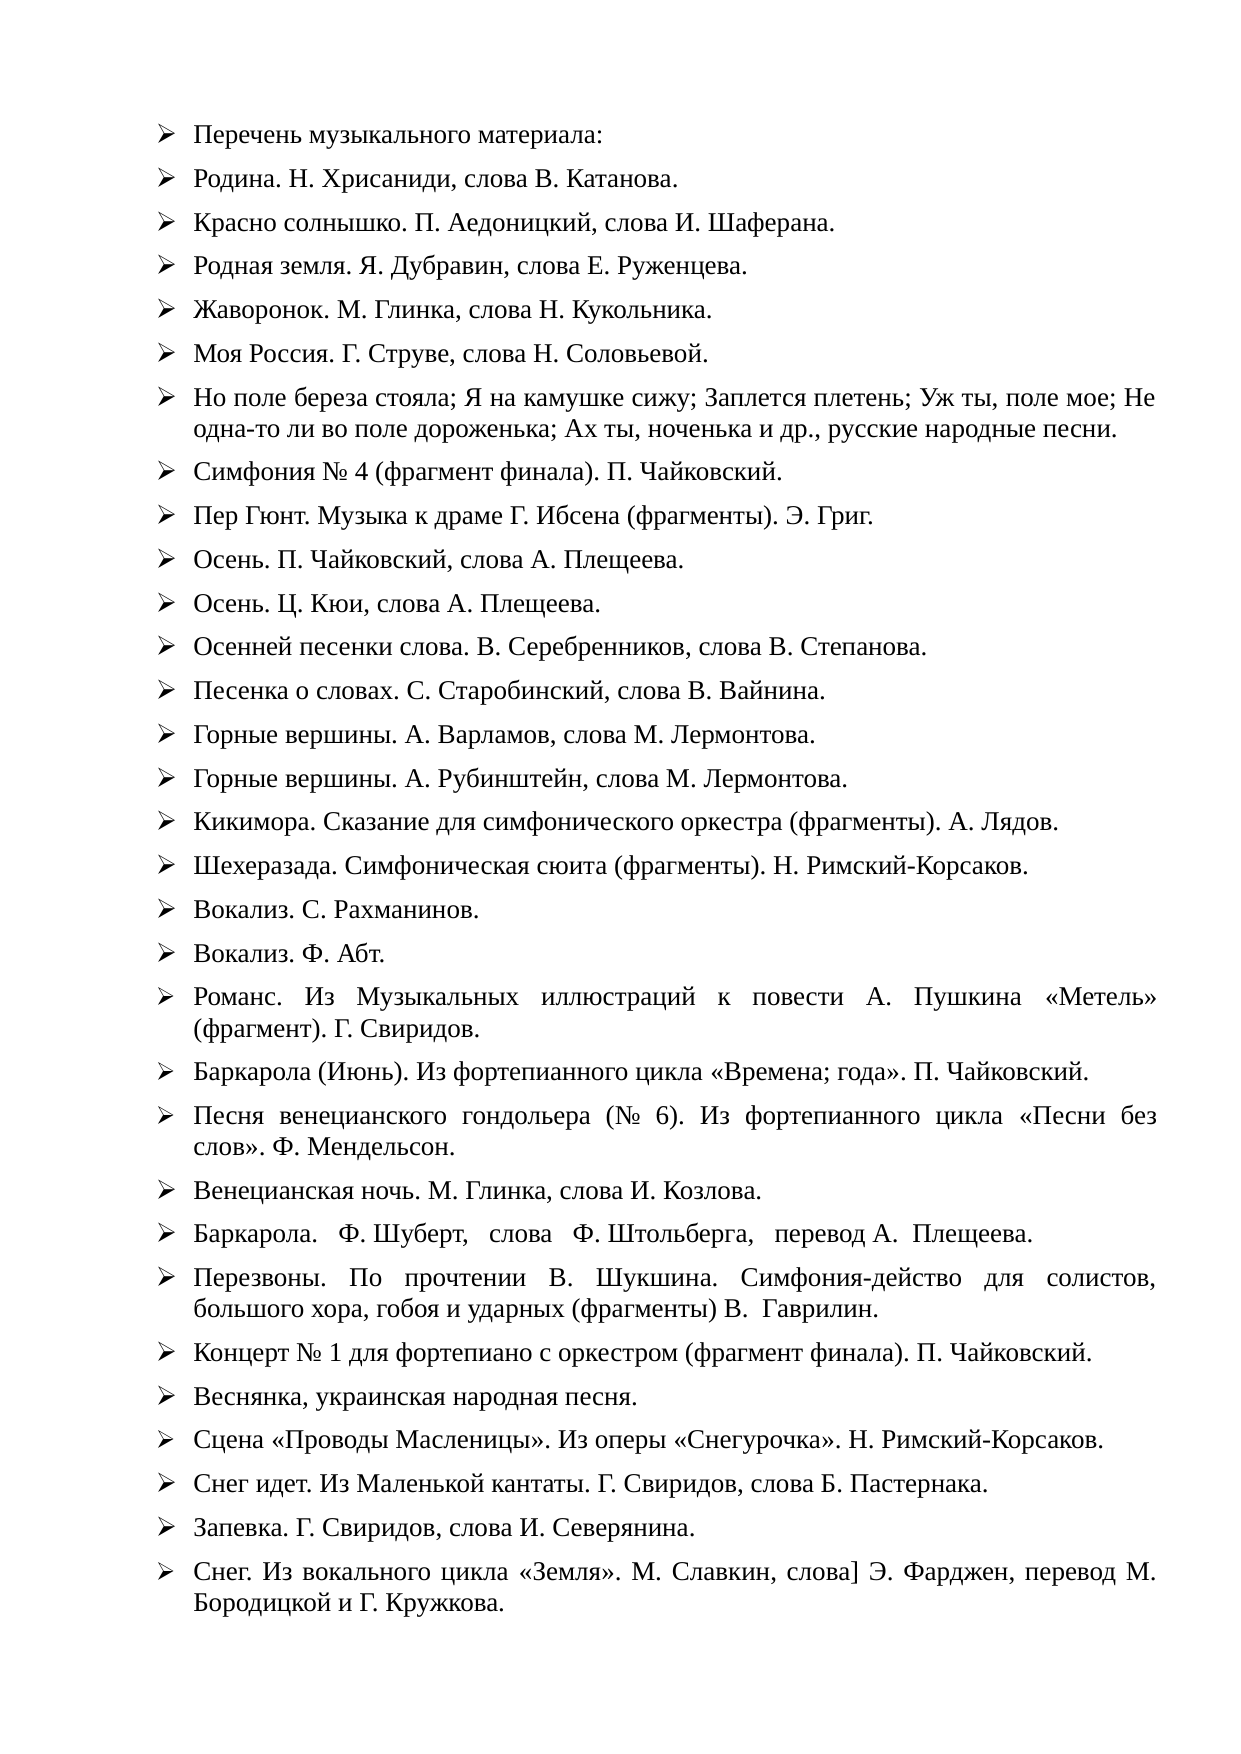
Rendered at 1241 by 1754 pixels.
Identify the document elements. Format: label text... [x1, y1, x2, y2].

list Песенка о словах. С. Старобинский, слова В. Вайнина. [156, 674, 1157, 706]
list Горные вершины. А. Рубинштейн, слова М. Лермонтова. [156, 762, 1157, 793]
list Сцена «Проводы Масленицы». Из оперы «Снегурочка». Н. Римский-Корсаков. [156, 1424, 1157, 1455]
list Баркарола. Ф. Шуберт, слова Ф. Штольберга, перевод A. Плещеева. [156, 1217, 1157, 1249]
list Осенней песенки слова. В. Серебренников, слова В. Степанова. [156, 631, 1157, 662]
list Родина. Н. Хрисаниди, слова В. Катанова. [156, 162, 1157, 193]
list Баркарола (Июнь). Из фортепианного цикла «Времена; года». П. Чайковский. [156, 1055, 1157, 1086]
list Романс. Из Музыкальных иллюстраций к повести А. Пушкина «Метель» (фрагмент). Г. Свиридов. [156, 981, 1157, 1043]
list Снег. Из вокального цикла «Земля». М. Славкин, слова] Э. Фарджен, перевод М. Бородицкой и Г. Кружкова. [156, 1555, 1157, 1617]
list Жаворонок. М. Глинка, слова Н. Кукольника. [156, 293, 1157, 324]
list Горные вершины. А. Варламов, слова М. Лермонтова. [156, 718, 1157, 749]
list Веснянка, украинская народная песня. [156, 1380, 1157, 1411]
list Венецианская ночь. М. Глинка, слова И. Козлова. [156, 1174, 1157, 1205]
list Родная земля. Я. Дубравин, слова Е. Руженцева. [156, 249, 1157, 281]
list Красно солнышко. П. Аедоницкий, слова И. Шаферана. [156, 206, 1157, 237]
list Вокализ. Ф. Абт. [156, 937, 1157, 968]
list Вокализ. С. Рахманинов. [156, 893, 1157, 924]
list Осень. Ц. Кюи, слова А. Плещеева. [156, 587, 1157, 618]
list Осень. П. Чайковский, слова А. Плещеева. [156, 543, 1157, 574]
list Пер Гюнт. Музыка к драме Г. Ибсена (фрагменты). Э. Григ. [156, 499, 1157, 531]
list Шехеразада. Симфоническая сюита (фрагменты). Н. Римский-Корсаков. [156, 849, 1157, 881]
list Моя Россия. Г. Струве, слова Н. Соловьевой. [156, 337, 1157, 368]
list Перечень музыкального материала: [156, 118, 1157, 149]
list Снег идет. Из Маленькой кантаты. Г. Свиридов, слова Б. Пастернака. [156, 1467, 1157, 1498]
list Кикимора. Сказание для симфонического оркестра (фрагменты). А. Лядов. [156, 806, 1157, 837]
list Песня венецианского гондольера (№ 6). Из фортепианного цикла «Песни без слов». Ф. Мендельсон. [156, 1099, 1157, 1161]
list Но поле береза стояла; Я на камушке сижу; Заплется плетень; Уж ты, поле мое; Не одна-то ли во поле дороженька; Ах ты, ноченька и др., русские народные песни. [156, 381, 1157, 443]
list Запевка. Г. Свиридов, слова И. Северянина. [156, 1511, 1157, 1542]
list Симфония № 4 (фрагмент финала). П. Чайковский. [156, 456, 1157, 487]
list Концерт № 1 для фортепиано с оркестром (фрагмент финала). П. Чайковский. [156, 1336, 1157, 1367]
list Перезвоны. По прочтении В. Шукшина. Симфония-действо для солистов, большого хора, гобоя и ударных (фрагменты) B. Гаврилин. [156, 1261, 1157, 1324]
